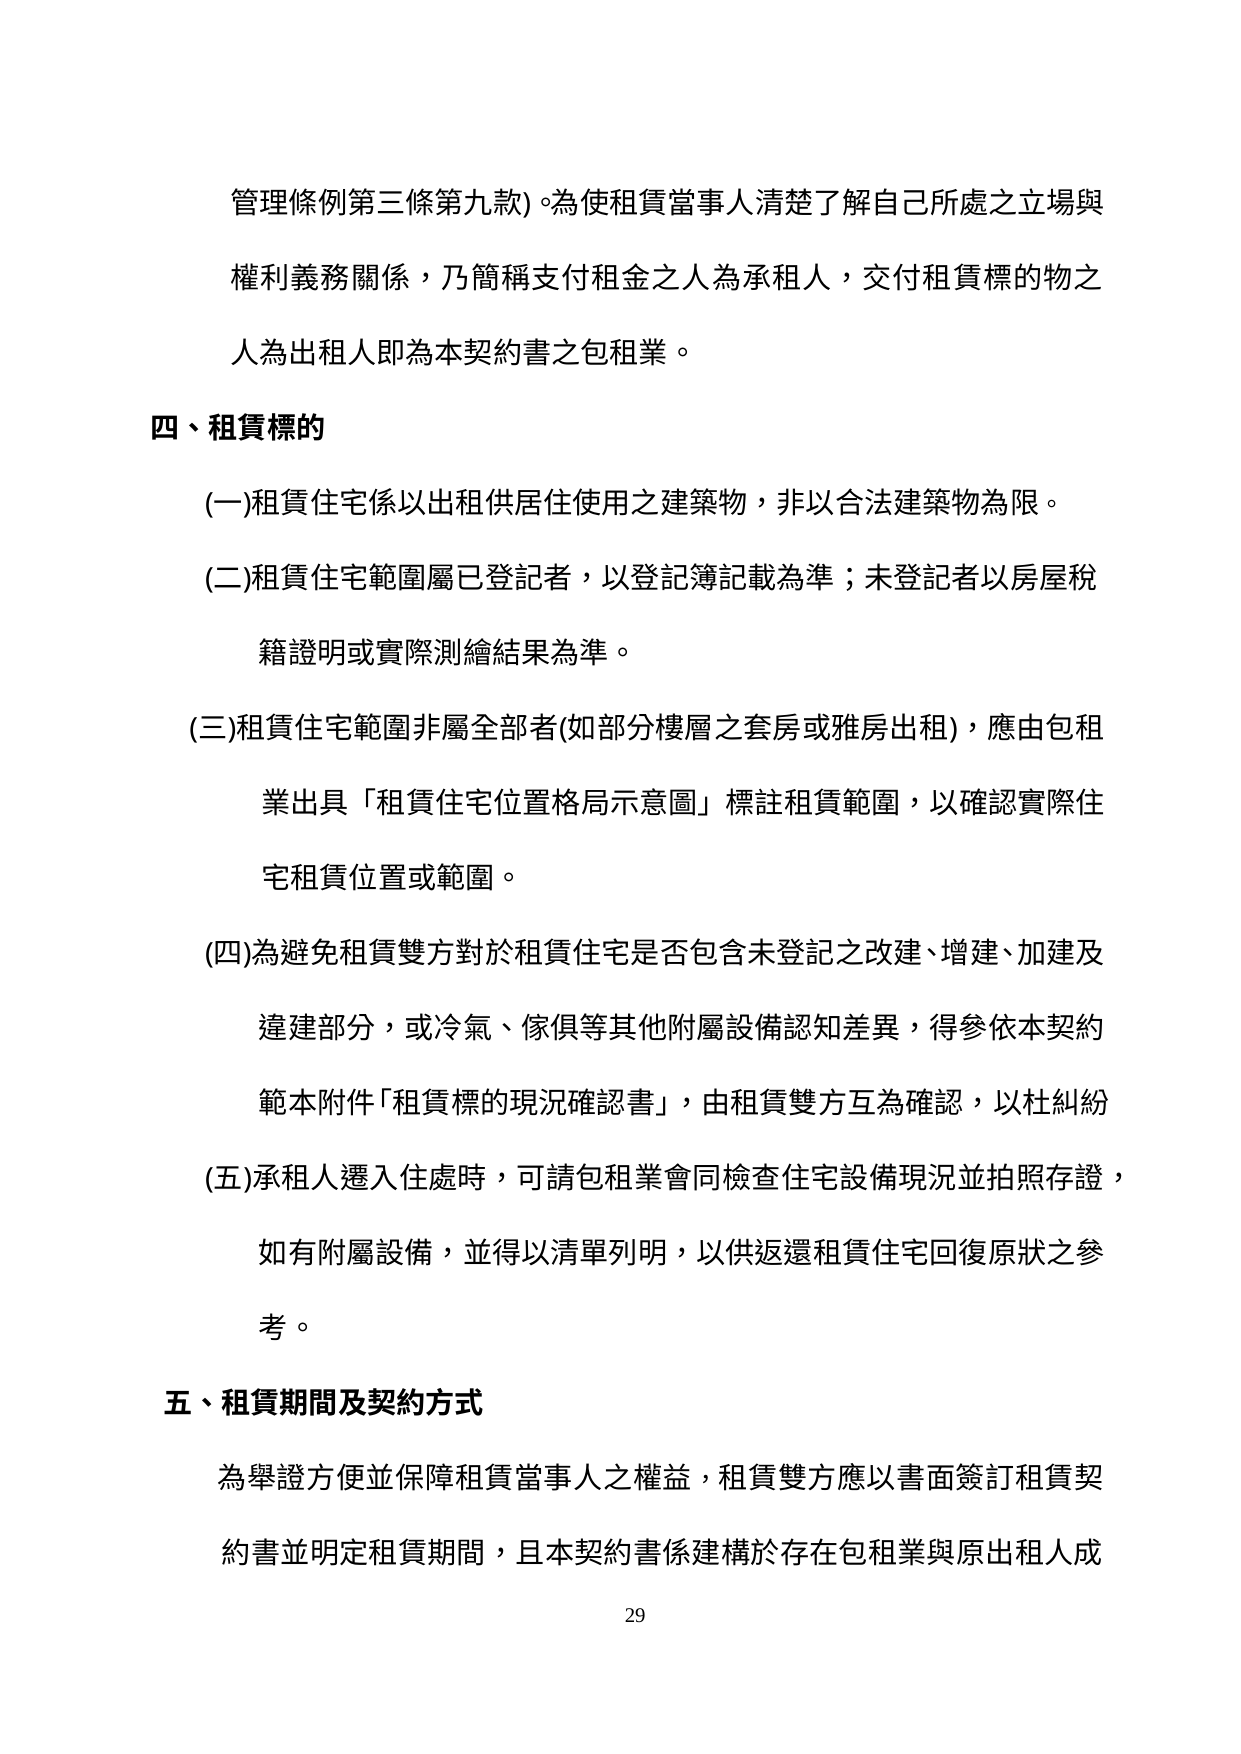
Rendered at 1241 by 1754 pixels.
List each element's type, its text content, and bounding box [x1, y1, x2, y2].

text (三)租賃住宅範圍非屬全部者(如部分樓層之套房或雅房出租)，應由包租業出具「租賃住宅位置格局示意圖」標註租賃範圍，以確認實際住宅租賃位置或範圍。 [174, 688, 1104, 913]
text 稱租賃者，謂當事人約定，一方以物租與他方使用收益，他方支付租金之契約（民法第四百二十一條）。當事人就標的物及租金為同意時，租賃契約即為成立。又稱轉租者，指承租租賃住宅，以其全部或一部租與他人居住使用，他人支付租金之租賃行為(租賃住宅市場發展及管理條例第三條第九款)。為使租賃當事人清楚了解自己所處之立場與權利義務關係，乃簡稱支付租金之人為承租人，交付租賃標的物之人為出租人即為本契約書之包租業。 [229, 163, 1104, 388]
text (二)租賃住宅範圍屬已登記者，以登記簿記載為準；未登記者以房屋稅籍證明或實際測繪結果為準。 [205, 538, 1104, 688]
text (五)承租人遷入住處時，可請包租業會同檢查住宅設備現況並拍照存證，如有附屬設備，並得以清單列明，以供返還租賃住宅回復原狀之參考。 [205, 1138, 1104, 1363]
text (一)租賃住宅係以出租供居住使用之建築物，非以合法建築物為限。 [205, 463, 1104, 538]
text 五、租賃期間及契約方式 [160, 1363, 1104, 1438]
text (四)為避免租賃雙方對於租賃住宅是否包含未登記之改建、增建、加建及違建部分，或冷氣、傢俱等其他附屬設備認知差異，得參依本契約範本附件「租賃標的現況確認書」，由租賃雙方互為確認，以杜糾紛。 [205, 913, 1104, 1138]
text 四、租賃標的 [147, 388, 1104, 463]
text 為舉證方便並保障租賃當事人之權益，租賃雙方應以書面簽訂租賃契約書並明定租賃期間，且本契約書係建構於存在包租業與原出租人成 [217, 1438, 1104, 1588]
